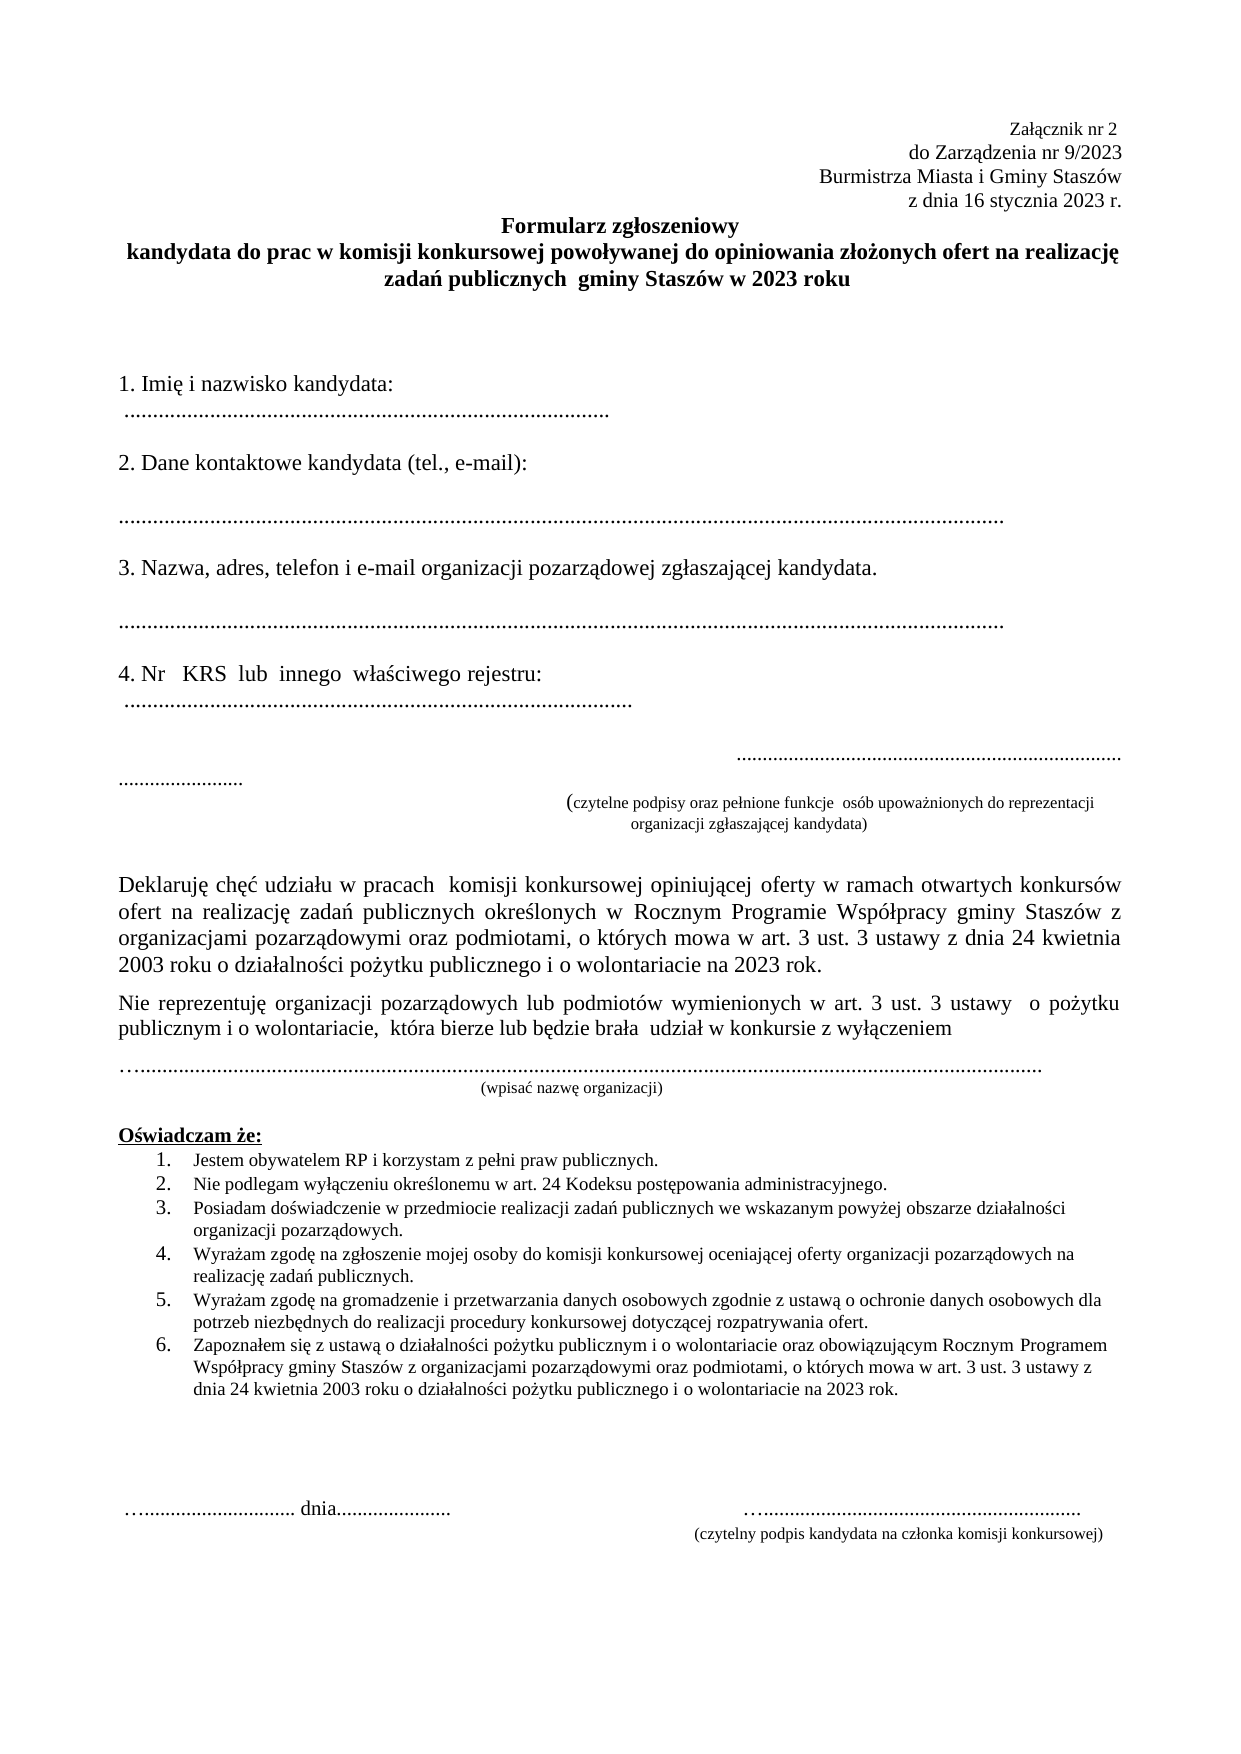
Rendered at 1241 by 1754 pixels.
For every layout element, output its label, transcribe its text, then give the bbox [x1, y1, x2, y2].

text ........................................................................................................................................................... [118, 502, 1122, 528]
text .................................................................................................. [118, 741, 1122, 789]
text 2. Dane kontaktowe kandydata (tel., e-mail): [118, 449, 1122, 475]
subtitle (czytelny podpis kandydata na członka komisji konkursowej) [118, 1520, 1122, 1544]
text 3. Nazwa, adres, telefon i e-mail organizacji pozarządowej zgłaszającej kandydata. [118, 554, 1122, 581]
text Deklaruję chęć udziału w pracach komisji konkursowej opiniującej oferty w ramach otwartych konkursów ofert na realizację zadań publicznych określonych w Rocznym Programie Współpracy gminy Staszów z organizacjami pozarządowymi oraz podmiotami, o których mowa w art. 3 ust. 3 ustawy z dnia 24 kwietnia 2003 roku o działalności pożytku publicznego i o wolontariacie na 2023 rok. [118, 872, 1122, 977]
list Wyrażam zgodę na zgłoszenie mojej osoby do komisji konkursowej oceniającej oferty organizacji pozarządowych na realizację zadań publicznych. [156, 1241, 1122, 1287]
text (wpisać nazwę organizacji) [118, 1078, 1122, 1097]
list Zapoznałem się z ustawą o działalności pożytku publicznym i o wolontariacie oraz obowiązującym Rocznym Programem Współpracy gminy Staszów z organizacjami pozarządowymi oraz podmiotami, o których mowa w art. 3 ust. 3 ustawy z dnia 24 kwietnia 2003 roku o działalności pożytku publicznego i o wolontariacie na 2023 rok. [156, 1332, 1122, 1399]
text Formularz zgłoszeniowy [118, 212, 1122, 238]
text Załącznik nr 2 [118, 118, 1122, 140]
text Burmistrza Miasta i Gminy Staszów [118, 164, 1122, 188]
text (czytelne podpisy oraz pełnione funkcje osób upoważnionych do reprezentacji [118, 789, 1122, 813]
text Oświadczam że: [118, 1123, 1122, 1147]
list Posiadam doświadczenie w przedmiocie realizacji zadań publicznych we wskazanym powyżej obszarze działalności organizacji pozarządowych. [156, 1195, 1122, 1241]
text ........................................................................................................................................................... [118, 607, 1122, 633]
text …............................. dnia...................... …............................................................. [118, 1496, 1122, 1520]
text 4. Nr KRS lub innego właściwego rejestru: [118, 660, 1122, 686]
text kandydata do prac w komisji konkursowej powoływanej do opiniowania złożonych ofert na realizację zadań publicznych gminy Staszów w 2023 roku [118, 238, 1122, 291]
text 1. Imię i nazwisko kandydata: [118, 370, 1122, 396]
text do Zarządzenia nr 9/2023 [118, 140, 1122, 164]
text organizacji zgłaszającej kandydata) [118, 813, 1122, 833]
text …..................................................................................................................................................................... [118, 1052, 1122, 1078]
text z dnia 16 stycznia 2023 r. [118, 188, 1122, 212]
text ..................................................................................... [118, 396, 1122, 423]
list Jestem obywatelem RP i korzystam z pełni praw publicznych. [156, 1147, 1122, 1171]
list Wyrażam zgodę na gromadzenie i przetwarzania danych osobowych zgodnie z ustawą o ochronie danych osobowych dla potrzeb niezbędnych do realizacji procedury konkursowej dotyczącej rozpatrywania ofert. [156, 1287, 1122, 1332]
list Nie podlegam wyłączeniu określonemu w art. 24 Kodeksu postępowania administracyjnego. [156, 1171, 1122, 1195]
text Nie reprezentuję organizacji pozarządowych lub podmiotów wymienionych w art. 3 ust. 3 ustawy o pożytku publicznym i o wolontariacie, która bierze lub będzie brała udział w konkursie z wyłączeniem [118, 989, 1122, 1040]
text ......................................................................................... [118, 686, 1122, 713]
